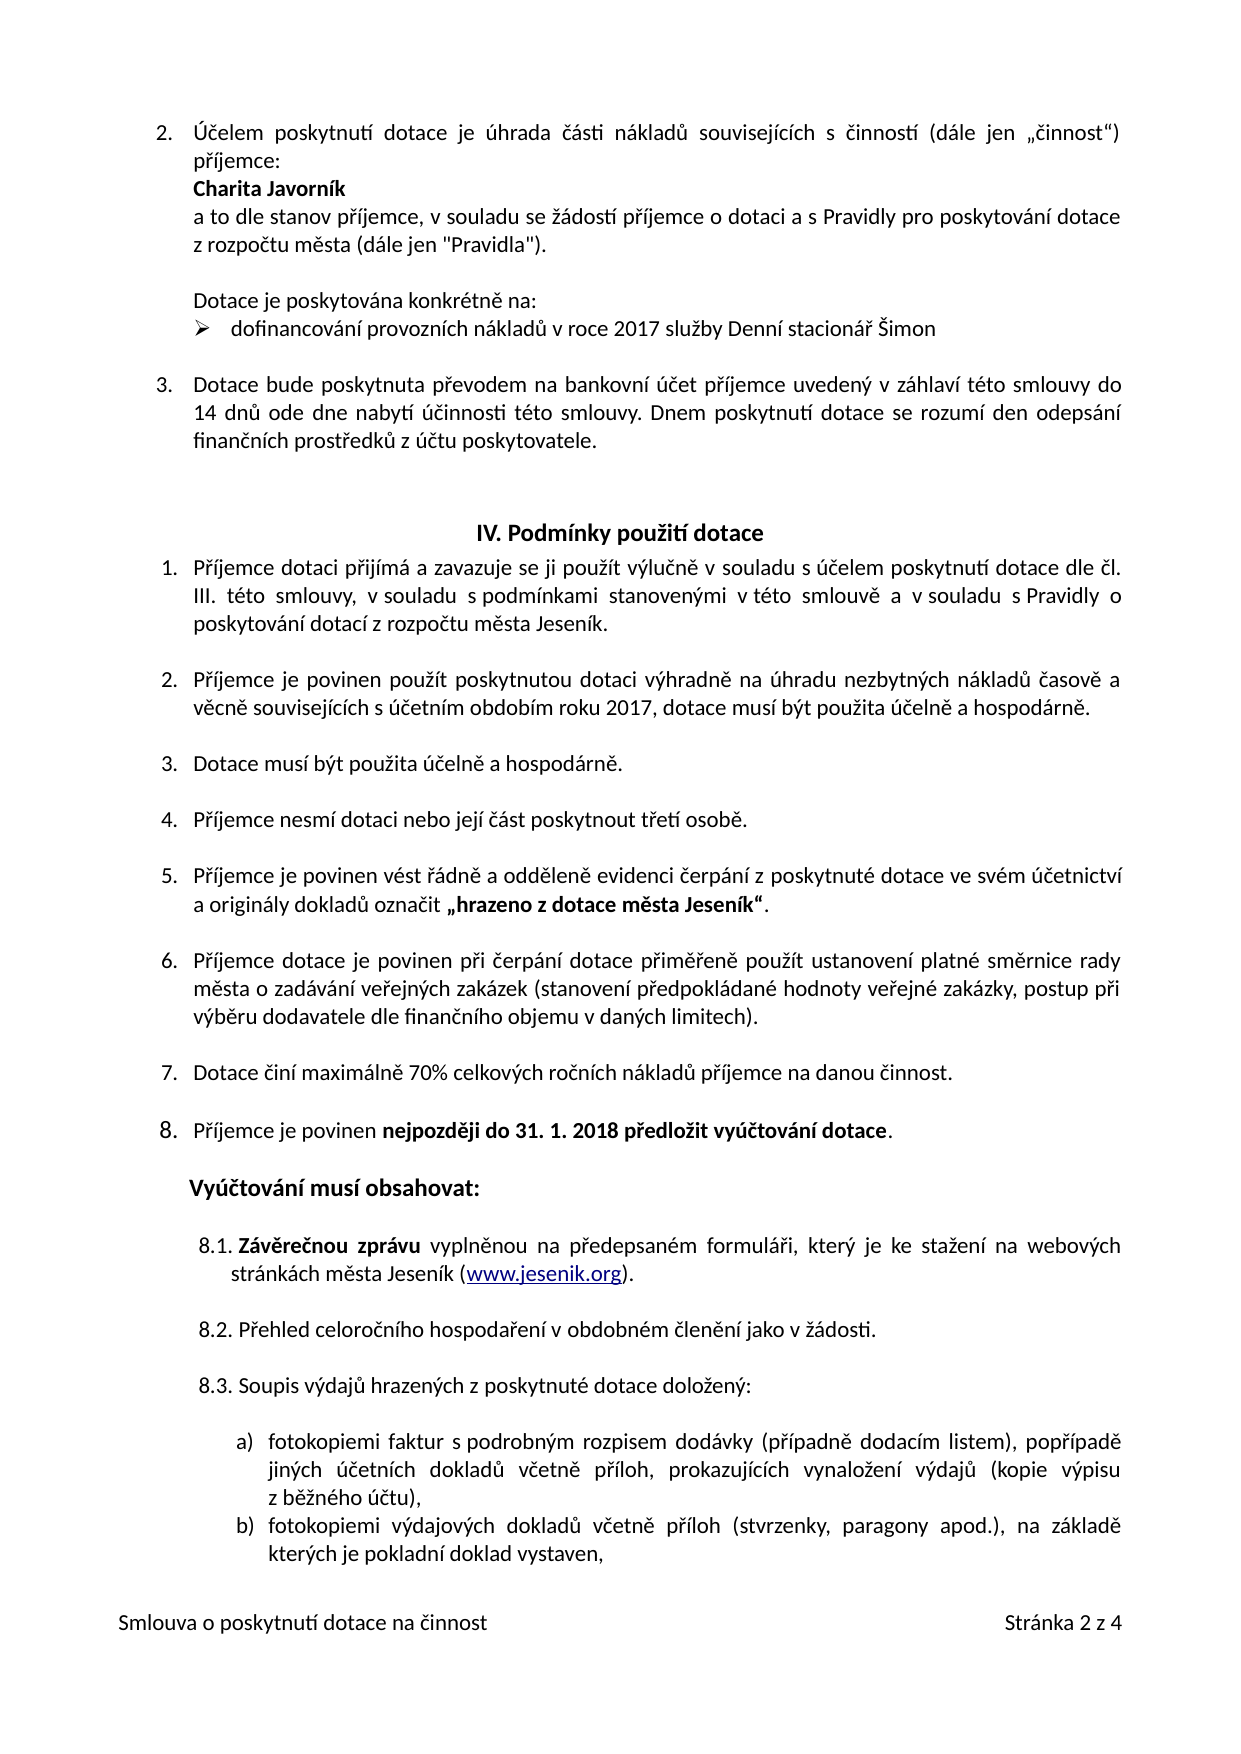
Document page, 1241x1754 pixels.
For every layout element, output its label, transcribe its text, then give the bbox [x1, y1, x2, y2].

list Dotace bude poskytnuta převodem na bankovní účet příjemce uvedený v záhlaví této smlouvy do 14 dnů ode dne nabytí účinnosti této smlouvy. Dnem poskytnutí dotace se rozumí den odepsání finančních prostředků z účtu poskytovatele. [156, 370, 1122, 454]
list Příjemce dotaci přijímá a zavazuje se ji použít výlučně v souladu s účelem poskytnutí dotace dle čl. III. této smlouvy, v souladu s podmínkami stanovenými v této smlouvě a v souladu s Pravidly o poskytování dotací z rozpočtu města Jeseník. [156, 553, 1122, 637]
list Dotace činí maximálně 70% celkových ročních nákladů příjemce na danou činnost. [156, 1058, 1122, 1086]
list Přehled celoročního hospodaření v obdobném členění jako v žádosti. [193, 1315, 1122, 1343]
list Příjemce je povinen nejpozději do 31. 1. 2018 předložit vyúčtování dotace. Vyúčtování musí obsahovat: [153, 1114, 1122, 1203]
list Příjemce dotace je povinen při čerpání dotace přiměřeně použít ustanovení platné směrnice rady města o zadávání veřejných zakázek (stanovení předpokládané hodnoty veřejné zakázky, postup při výběru dodavatele dle finančního objemu v daných limitech). [156, 946, 1122, 1030]
subtitle IV. Podmínky použití dotace [118, 517, 1122, 547]
list Závěrečnou zprávu vyplněnou na předepsaném formuláři, který je ke stažení na webových stránkách města Jeseník (www.jesenik.org). [193, 1231, 1122, 1287]
list Dotace je poskytována konkrétně na: [156, 258, 1122, 314]
list fotokopiemi výdajových dokladů včetně příloh (stvrzenky, paragony apod.), na základě kterých je pokladní doklad vystaven, [231, 1511, 1122, 1567]
list Příjemce nesmí dotaci nebo její část poskytnout třetí osobě. [156, 806, 1122, 834]
list dofinancování provozních nákladů v roce 2017 služby Denní stacionář Šimon [193, 314, 1122, 342]
list Soupis výdajů hrazených z poskytnuté dotace doložený: [193, 1371, 1122, 1399]
list Účelem poskytnutí dotace je úhrada části nákladů souvisejících s činností (dále jen „činnost“) příjemce: [156, 118, 1122, 174]
list a to dle stanov příjemce, v souladu se žádostí příjemce o dotaci a s Pravidly pro poskytování dotace z rozpočtu města (dále jen "Pravidla"). [156, 202, 1122, 258]
list Příjemce je povinen použít poskytnutou dotaci výhradně na úhradu nezbytných nákladů časově a věcně souvisejících s účetním obdobím roku 2017, dotace musí být použita účelně a hospodárně. [156, 666, 1122, 722]
list Dotace musí být použita účelně a hospodárně. [156, 749, 1122, 778]
list fotokopiemi faktur s podrobným rozpisem dodávky (případně dodacím listem), popřípadě jiných účetních dokladů včetně příloh, prokazujících vynaložení výdajů (kopie výpisu z běžného účtu), [231, 1427, 1122, 1511]
list Příjemce je povinen vést řádně a odděleně evidenci čerpání z poskytnuté dotace ve svém účetnictví a originály dokladů označit „hrazeno z dotace města Jeseník“. [156, 862, 1122, 918]
list Charita Javorník [156, 174, 1122, 202]
